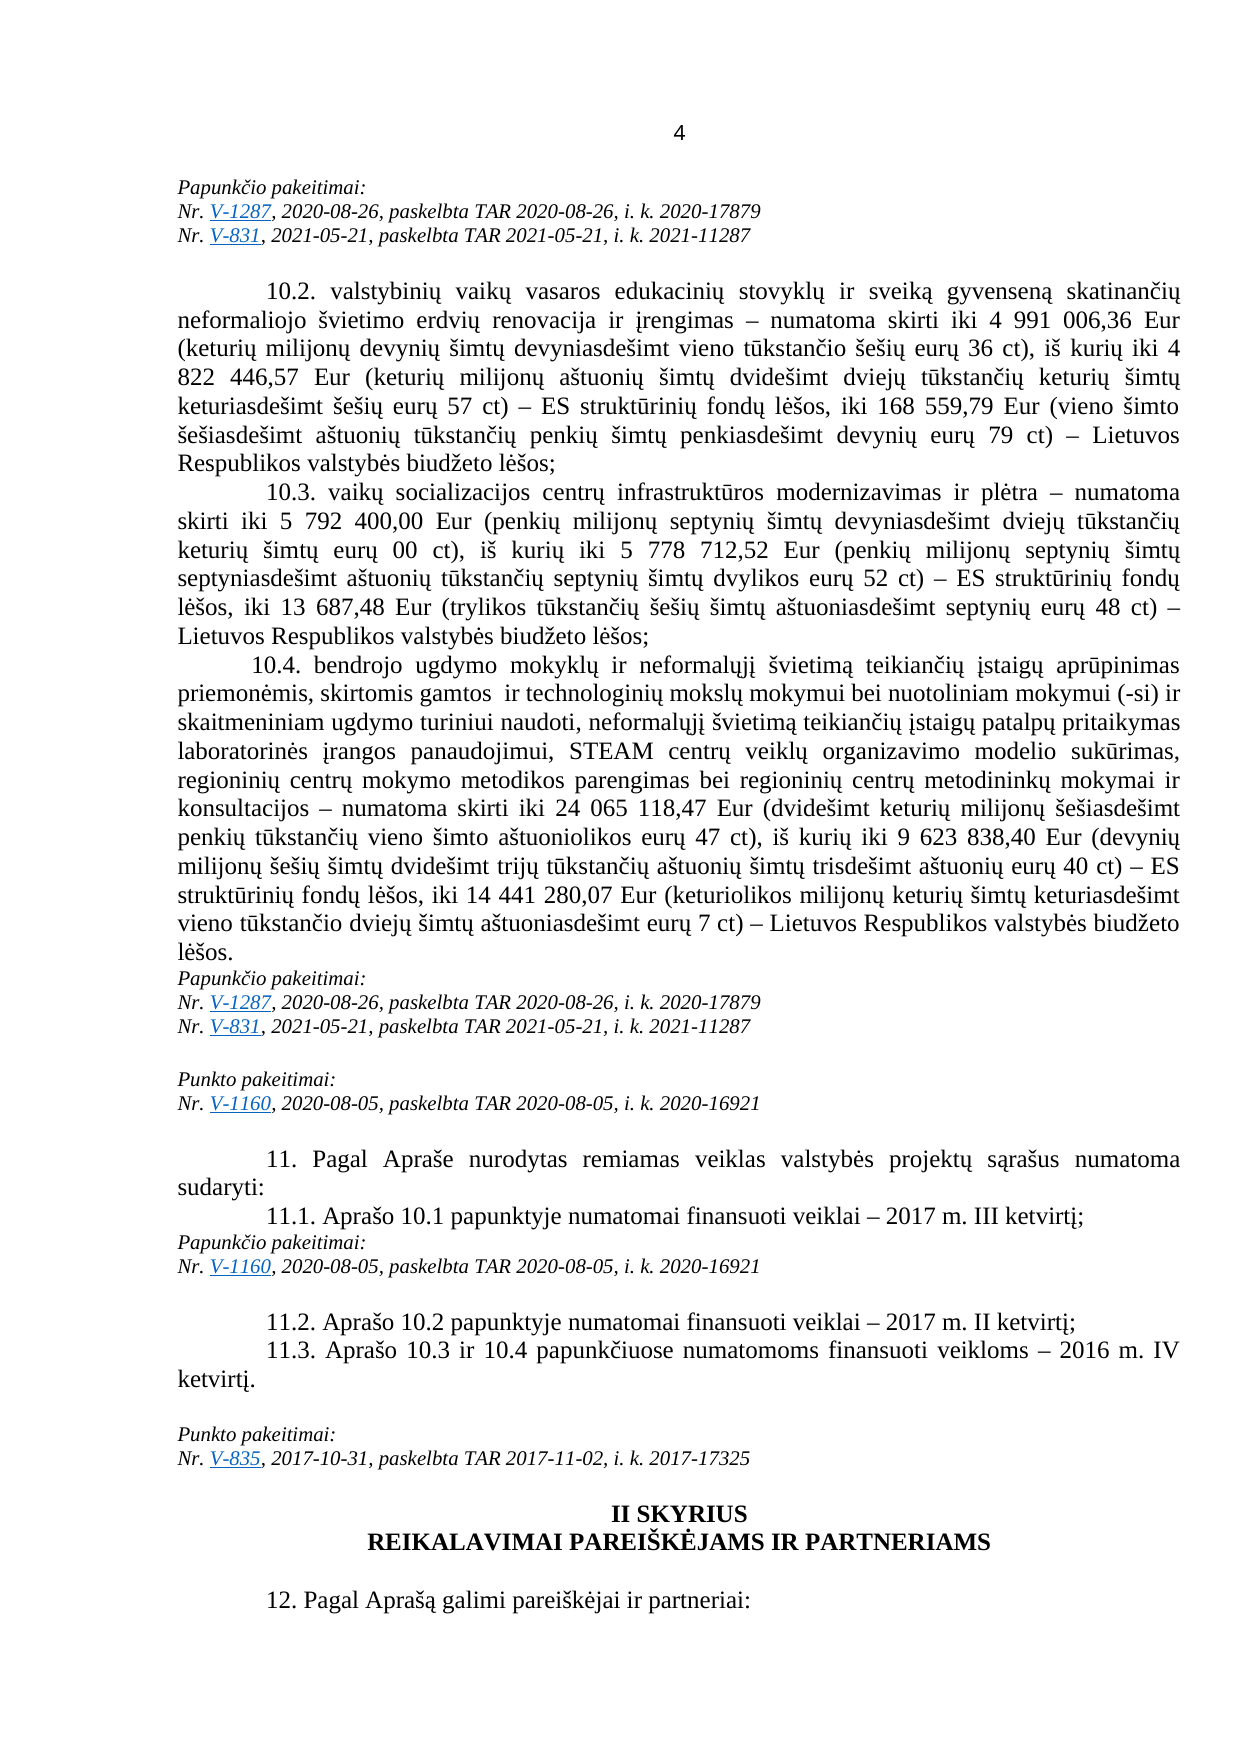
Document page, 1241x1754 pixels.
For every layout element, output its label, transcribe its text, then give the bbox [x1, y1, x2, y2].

text 12. Pagal Aprašą galimi pareiškėjai ir partneriai: [177, 1585, 1181, 1614]
text REIKALAVIMAI PAREIŠKĖJAMS IR PARTNERIAMS [177, 1527, 1181, 1556]
text Nr. V-1160, 2020-08-05, paskelbta TAR 2020-08-05, i. k. 2020-16921 [177, 1254, 1181, 1278]
text Papunkčio pakeitimai: [177, 1230, 1181, 1254]
text Punkto pakeitimai: [177, 1067, 1181, 1091]
text Papunkčio pakeitimai: [177, 966, 1181, 990]
text 11.1. Aprašo 10.1 papunktyje numatomai finansuoti veiklai – 2017 m. III ketvirtį; [177, 1201, 1181, 1230]
text Nr. V-1287, 2020-08-26, paskelbta TAR 2020-08-26, i. k. 2020-17879 [177, 990, 1181, 1014]
text 10.3. vaikų socializacijos centrų infrastruktūros modernizavimas ir plėtra – numatoma skirti iki 5 792 400,00 Eur (penkių milijonų septynių šimtų devyniasdešimt dviejų tūkstančių keturių šimtų eurų 00 ct), iš kurių iki 5 778 712,52 Eur (penkių milijonų septynių šimtų septyniasdešimt aštuonių tūkstančių septynių šimtų dvylikos eurų 52 ct) – ES struktūrinių fondų lėšos, iki 13 687,48 Eur (trylikos tūkstančių šešių šimtų aštuoniasdešimt septynių eurų 48 ct) – Lietuvos Respublikos valstybės biudžeto lėšos; [177, 477, 1181, 650]
text Nr. V-1160, 2020-08-05, paskelbta TAR 2020-08-05, i. k. 2020-16921 [177, 1091, 1181, 1115]
text 11.2. Aprašo 10.2 papunktyje numatomai finansuoti veiklai – 2017 m. II ketvirtį; [177, 1307, 1181, 1336]
text Papunkčio pakeitimai: [177, 175, 1181, 199]
text 10.4. bendrojo ugdymo mokyklų ir neformalųjį švietimą teikiančių įstaigų aprūpinimas priemonėmis, skirtomis gamtos ir technologinių mokslų mokymui bei nuotoliniam mokymui (-si) ir skaitmeniniam ugdymo turiniui naudoti, neformalųjį švietimą teikiančių įstaigų patalpų pritaikymas laboratorinės įrangos panaudojimui, STEAM centrų veiklų organizavimo modelio sukūrimas, regioninių centrų mokymo metodikos parengimas bei regioninių centrų metodininkų mokymai ir konsultacijos – numatoma skirti iki 24 065 118,47 Eur (dvidešimt keturių milijonų šešiasdešimt penkių tūkstančių vieno šimto aštuoniolikos eurų 47 ct), iš kurių iki 9 623 838,40 Eur (devynių milijonų šešių šimtų dvidešimt trijų tūkstančių aštuonių šimtų trisdešimt aštuonių eurų 40 ct) – ES struktūrinių fondų lėšos, iki 14 441 280,07 Eur (keturiolikos milijonų keturių šimtų keturiasdešimt vieno tūkstančio dviejų šimtų aštuoniasdešimt eurų 7 ct) – Lietuvos Respublikos valstybės biudžeto lėšos. [177, 650, 1181, 966]
text Nr. V-835, 2017-10-31, paskelbta TAR 2017-11-02, i. k. 2017-17325 [177, 1446, 1181, 1470]
text Nr. V-831, 2021-05-21, paskelbta TAR 2021-05-21, i. k. 2021-11287 [177, 1014, 1181, 1038]
text II SKYRIUS [177, 1499, 1181, 1527]
text Nr. V-1287, 2020-08-26, paskelbta TAR 2020-08-26, i. k. 2020-17879 [177, 199, 1181, 223]
text 10.2. valstybinių vaikų vasaros edukacinių stovyklų ir sveiką gyvenseną skatinančių neformaliojo švietimo erdvių renovacija ir įrengimas – numatoma skirti iki 4 991 006,36 Eur (keturių milijonų devynių šimtų devyniasdešimt vieno tūkstančio šešių eurų 36 ct), iš kurių iki 4 822 446,57 Eur (keturių milijonų aštuonių šimtų dvidešimt dviejų tūkstančių keturių šimtų keturiasdešimt šešių eurų 57 ct) – ES struktūrinių fondų lėšos, iki 168 559,79 Eur (vieno šimto šešiasdešimt aštuonių tūkstančių penkių šimtų penkiasdešimt devynių eurų 79 ct) – Lietuvos Respublikos valstybės biudžeto lėšos; [177, 276, 1181, 477]
text 11.3. Aprašo 10.3 ir 10.4 papunkčiuose numatomoms finansuoti veikloms – 2016 m. IV ketvirtį. [177, 1336, 1181, 1393]
text Nr. V-831, 2021-05-21, paskelbta TAR 2021-05-21, i. k. 2021-11287 [177, 223, 1181, 247]
text Punkto pakeitimai: [177, 1422, 1181, 1446]
text 11. Pagal Apraše nurodytas remiamas veiklas valstybės projektų sąrašus numatoma sudaryti: [177, 1144, 1181, 1201]
